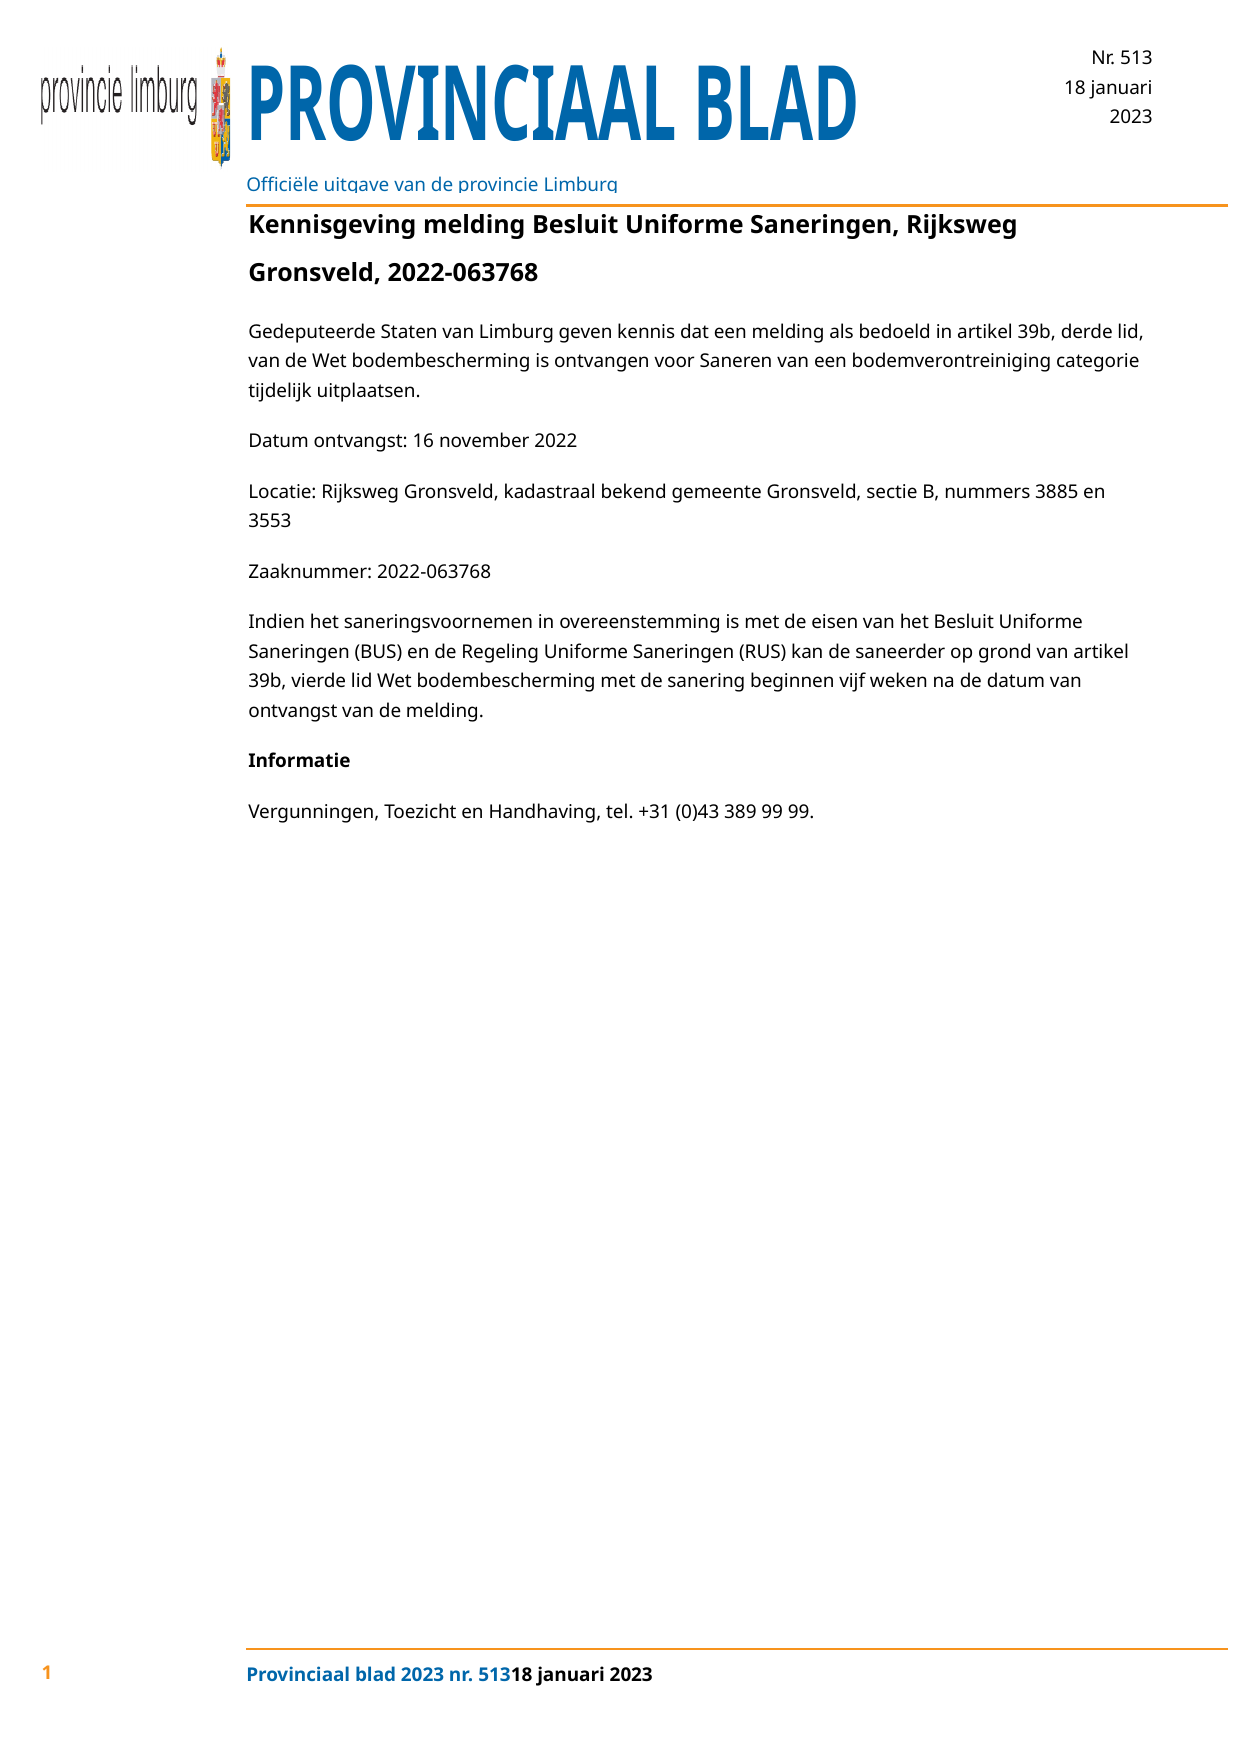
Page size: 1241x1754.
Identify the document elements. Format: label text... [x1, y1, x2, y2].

text Vergunningen, Toezicht en Handhaving, tel. +31 (0)43 389 99 99. [248, 798, 1152, 824]
text Gedeputeerde Staten van Limburg geven kennis dat een melding als bedoeld in artikel 39b, derde lid, van de Wet bodembescherming is ontvangen voor Saneren van een bodemverontreiniging categorie tijdelijk uitplaatsen. [248, 318, 1152, 403]
text Zaaknummer: 2022-063768 [248, 558, 1152, 584]
text Informatie [248, 747, 1152, 773]
text Datum ontvangst: 16 november 2022 [248, 427, 1152, 453]
text Locatie: Rijksweg Gronsveld, kadastraal bekend gemeente Gronsveld, sectie B, nummers 3885 en 3553 [248, 478, 1152, 533]
picture [41, 47, 231, 172]
text Indien het saneringsvoornemen in overeenstemming is met de eisen van het Besluit Uniforme Saneringen (BUS) en de Regeling Uniforme Saneringen (RUS) kan de saneerder op grond van artikel 39b, vierde lid Wet bodembescherming met de sanering beginnen vijf weken na de datum van ontvangst van de melding. [248, 608, 1152, 723]
text Kennisgeving melding Besluit Uniforme Saneringen, Rijksweg Gronsveld, 2022-063768 [248, 207, 1152, 288]
